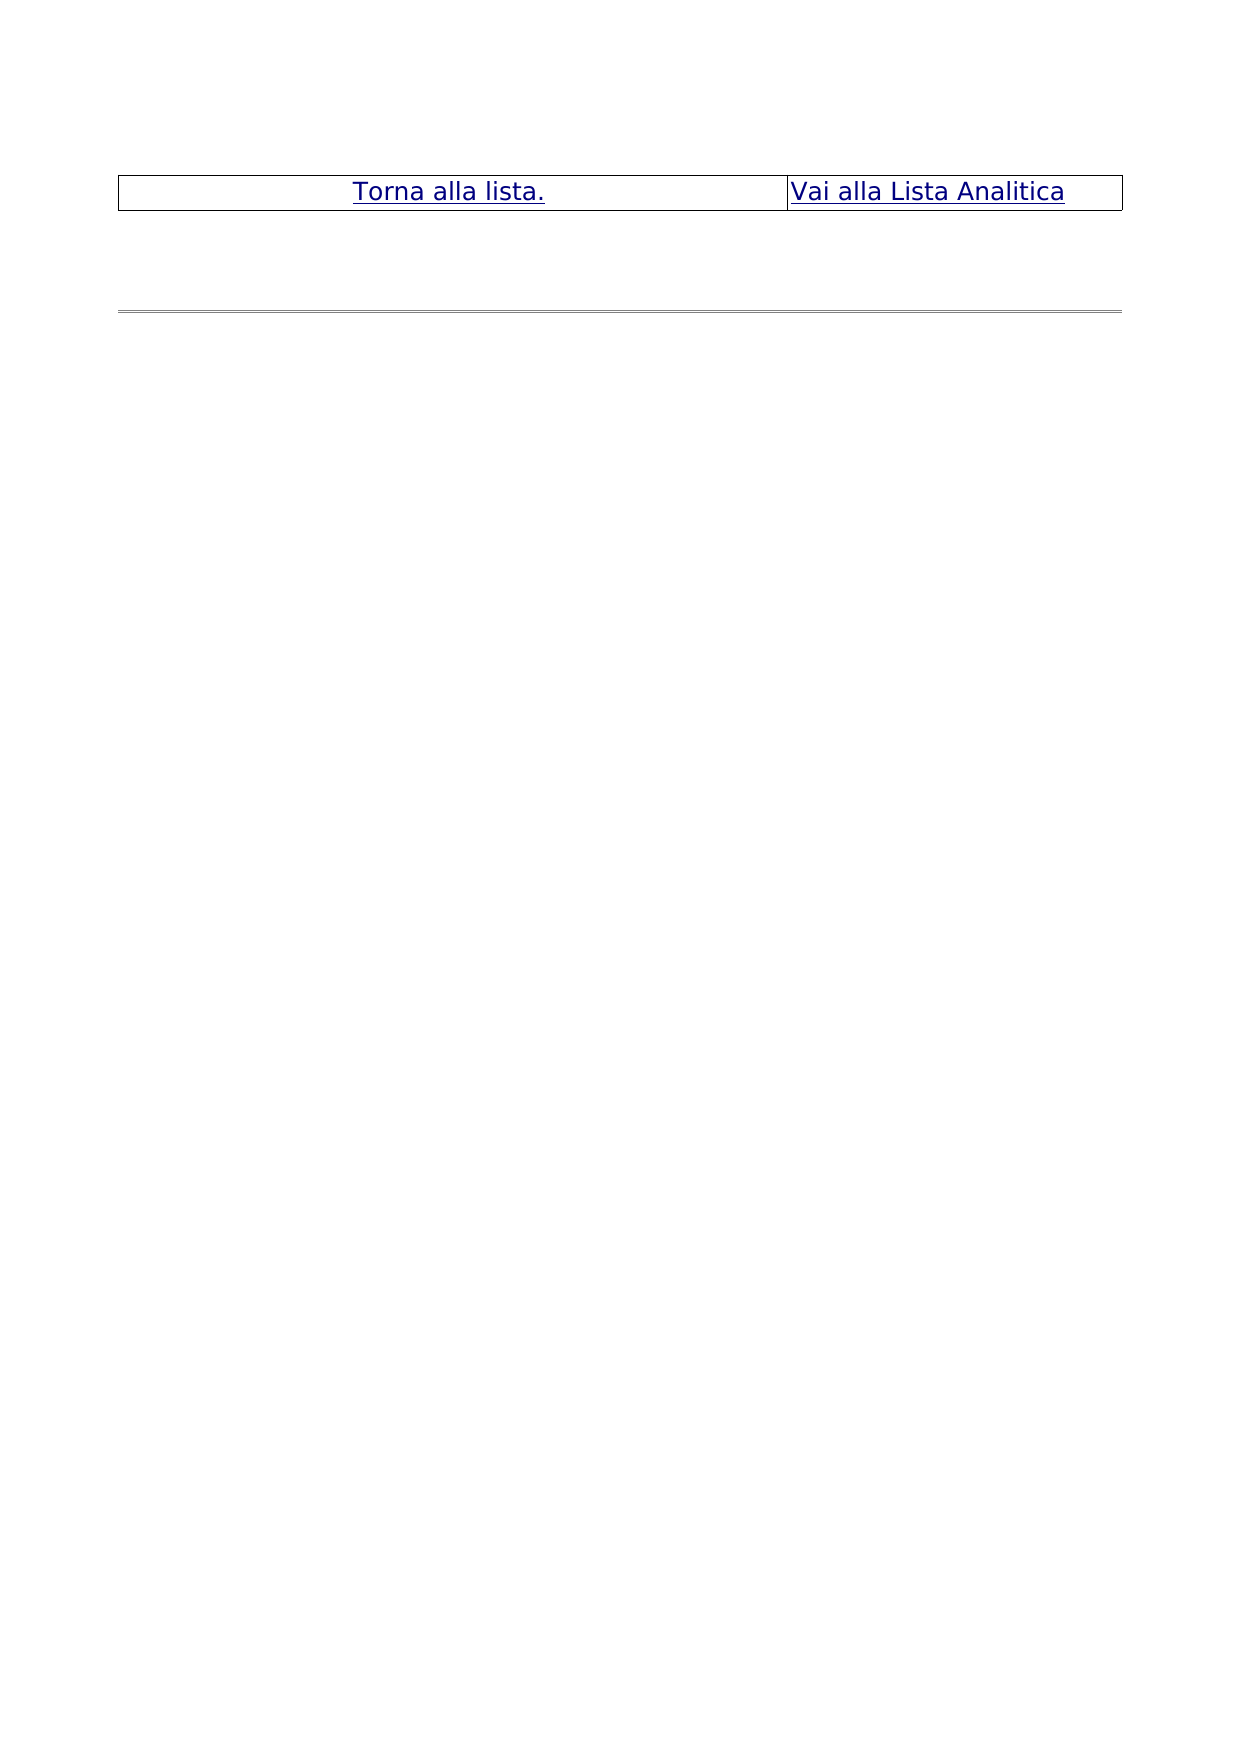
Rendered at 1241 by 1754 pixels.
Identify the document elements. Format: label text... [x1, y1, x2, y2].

table_header Vai alla Lista Analitica [788, 176, 1122, 210]
table_header Torna alla lista. [119, 176, 787, 210]
